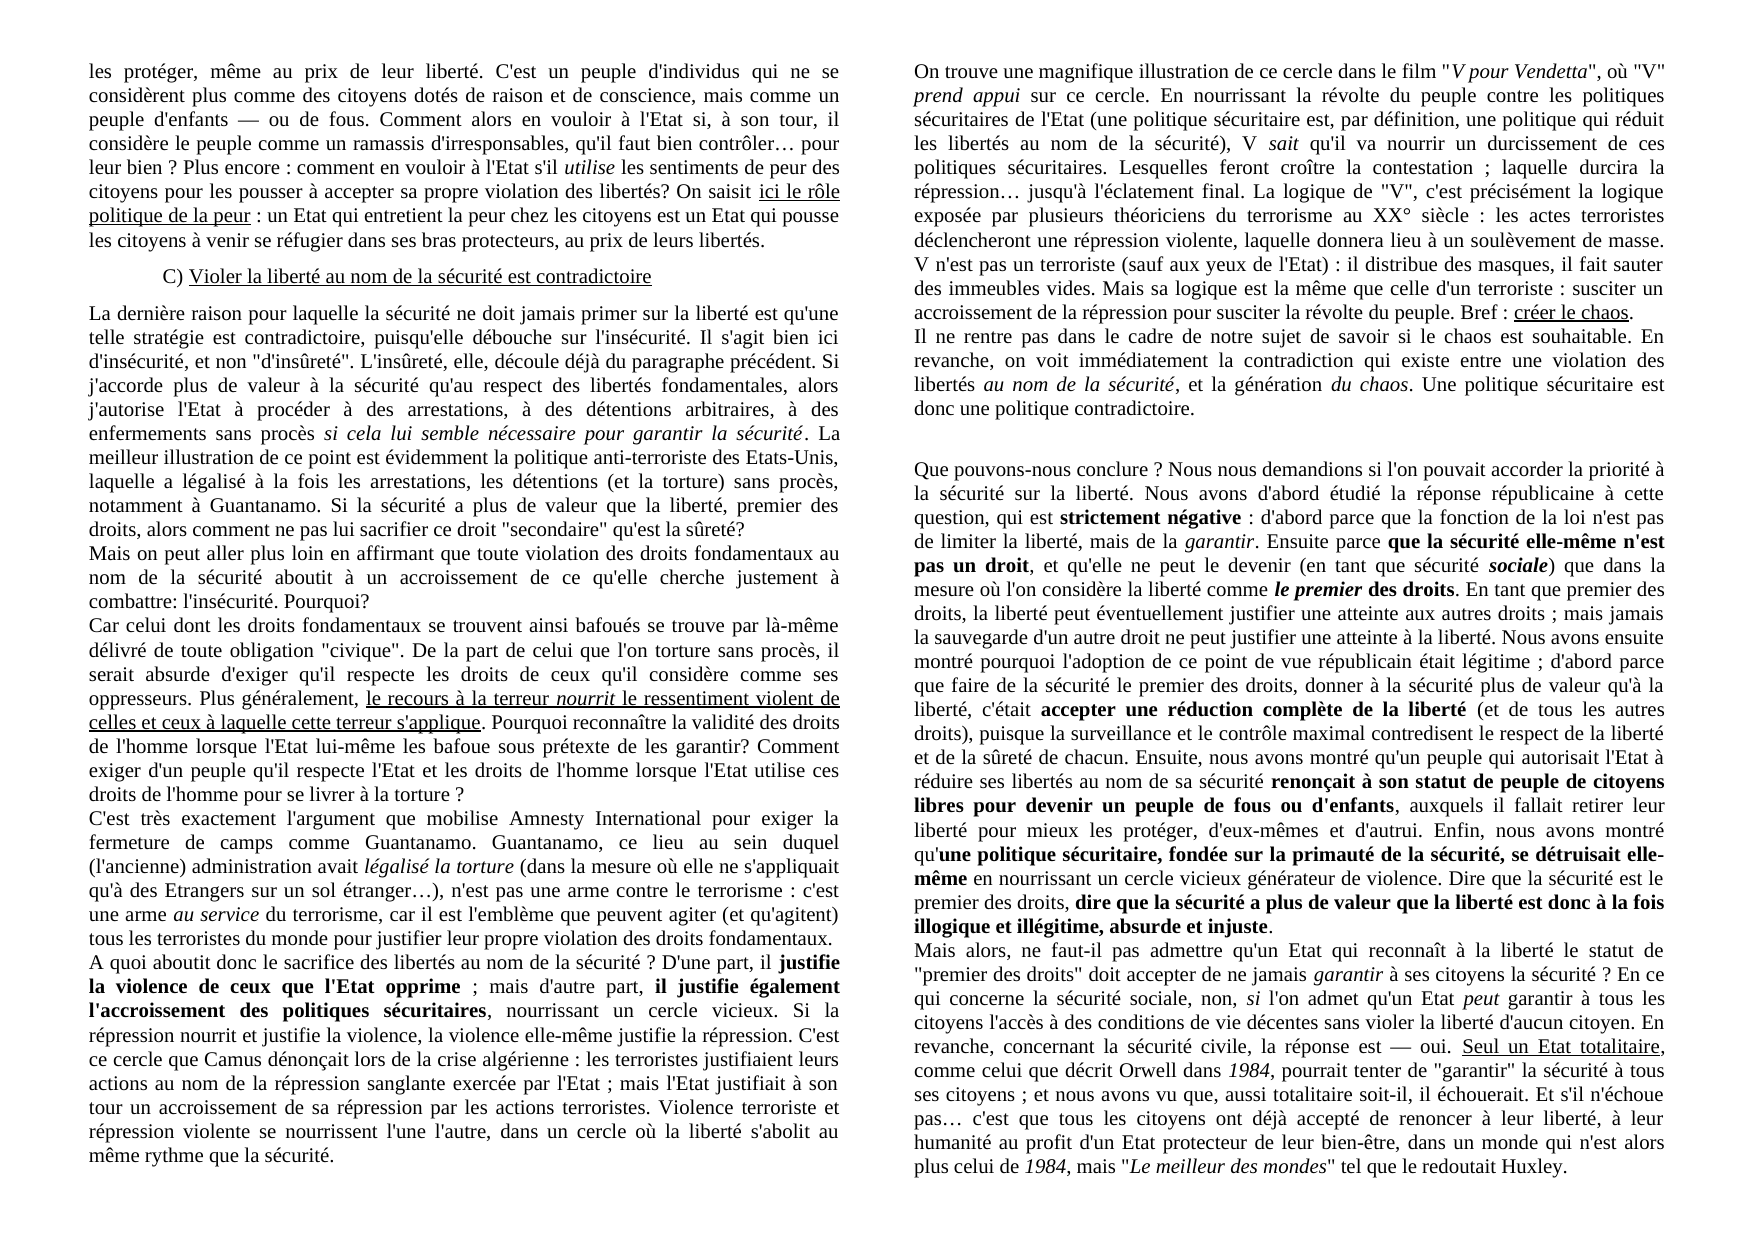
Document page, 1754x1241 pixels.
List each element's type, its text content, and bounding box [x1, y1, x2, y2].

text Que pouvons-nous conclure ? Nous nous demandions si l'on pouvait accorder la priorité à la sécurité sur la liberté. Nous avons d'abord étudié la réponse républicaine à cette question, qui est strictement négative : d'abord parce que la fonction de la loi n'est pas de limiter la liberté, mais de la garantir. Ensuite parce que la sécurité elle-même n'est pas un droit, et qu'elle ne peut le devenir (en tant que sécurité sociale) que dans la mesure où l'on considère la liberté comme le premier des droits. En tant que premier des droits, la liberté peut éventuellement justifier une atteinte aux autres droits ; mais jamais la sauvegarde d'un autre droit ne peut justifier une atteinte à la liberté. Nous avons ensuite montré pourquoi l'adoption de ce point de vue républicain était légitime ; d'abord parce que faire de la sécurité le premier des droits, donner à la sécurité plus de valeur qu'à la liberté, c'était accepter une réduction complète de la liberté (et de tous les autres droits), puisque la surveillance et le contrôle maximal contredisent le respect de la liberté et de la sûreté de chacun. Ensuite, nous avons montré qu'un peuple qui autorisait l'Etat à réduire ses libertés au nom de sa sécurité renonçait à son statut de peuple de citoyens libres pour devenir un peuple de fous ou d'enfants, auxquels il fallait retirer leur liberté pour mieux les protéger, d'eux-mêmes et d'autrui. Enfin, nous avons montré qu'une politique sécuritaire, fondée sur la primauté de la sécurité, se détruisait elle-même en nourrissant un cercle vicieux générateur de violence. Dire que la sécurité est le premier des droits, dire que la sécurité a plus de valeur que la liberté est donc à la fois illogique et illégitime, absurde et injuste. [914, 457, 1665, 938]
text La dernière raison pour laquelle la sécurité ne doit jamais primer sur la liberté est qu'une telle stratégie est contradictoire, puisqu'elle débouche sur l'insécurité. Il s'agit bien ici d'insécurité, et non "d'insûreté". L'insûreté, elle, découle déjà du paragraphe précédent. Si j'accorde plus de valeur à la sécurité qu'au respect des libertés fondamentales, alors j'autorise l'Etat à procéder à des arrestations, à des détentions arbitraires, à des enfermements sans procès si cela lui semble nécessaire pour garantir la sécurité. La meilleur illustration de ce point est évidemment la politique anti-terroriste des Etats-Unis, laquelle a légalisé à la fois les arrestations, les détentions (et la torture) sans procès, notamment à Guantanamo. Si la sécurité a plus de valeur que la liberté, premier des droits, alors comment ne pas lui sacrifier ce droit "secondaire" qu'est la sûreté? [89, 301, 840, 541]
text On trouve une magnifique illustration de ce cercle dans le film "V pour Vendetta", où "V" prend appui sur ce cercle. En nourrissant la révolte du peuple contre les politiques sécuritaires de l'Etat (une politique sécuritaire est, par définition, une politique qui réduit les libertés au nom de la sécurité), V sait qu'il va nourrir un durcissement de ces politiques sécuritaires. Lesquelles feront croître la contestation ; laquelle durcira la répression… jusqu'à l'éclatement final. La logique de "V", c'est précisément la logique exposée par plusieurs théoriciens du terrorisme au XX° siècle : les actes terroristes déclencheront une répression violente, laquelle donnera lieu à un soulèvement de masse. V n'est pas un terroriste (sauf aux yeux de l'Etat) : il distribue des masques, il fait sauter des immeubles vides. Mais sa logique est la même que celle d'un terroriste : susciter un accroissement de la répression pour susciter la révolte du peuple. Bref : créer le chaos. [914, 59, 1665, 324]
text A quoi aboutit donc le sacrifice des libertés au nom de la sécurité ? D'une part, il justifie la violence de ceux que l'Etat opprime ; mais d'autre part, il justifie également l'accroissement des politiques sécuritaires, nourrissant un cercle vicieux. Si la répression nourrit et justifie la violence, la violence elle-même justifie la répression. C'est ce cercle que Camus dénonçait lors de la crise algérienne : les terroristes justifiaient leurs actions au nom de la répression sanglante exercée par l'Etat ; mais l'Etat justifiait à son tour un accroissement de sa répression par les actions terroristes. Violence terroriste et répression violente se nourrissent l'une l'autre, dans un cercle où la liberté s'abolit au même rythme que la sécurité. [89, 950, 840, 1167]
text Il ne rentre pas dans le cadre de notre sujet de savoir si le chaos est souhaitable. En revanche, on voit immédiatement la contradiction qui existe entre une violation des libertés au nom de la sécurité, et la génération du chaos. Une politique sécuritaire est donc une politique contradictoire. [914, 324, 1665, 420]
text les protéger, même au prix de leur liberté. C'est un peuple d'individus qui ne se considèrent plus comme des citoyens dotés de raison et de conscience, mais comme un peuple d'enfants — ou de fous. Comment alors en vouloir à l'Etat si, à son tour, il considère le peuple comme un ramassis d'irresponsables, qu'il faut bien contrôler… pour leur bien ? Plus encore : comment en vouloir à l'Etat s'il utilise les sentiments de peur des citoyens pour les pousser à accepter sa propre violation des libertés? On saisit ici le rôle politique de la peur : un Etat qui entretient la peur chez les citoyens est un Etat qui pousse les citoyens à venir se réfugier dans ses bras protecteurs, au prix de leurs libertés. [89, 59, 840, 252]
text Mais alors, ne faut-il pas admettre qu'un Etat qui reconnaît à la liberté le statut de "premier des droits" doit accepter de ne jamais garantir à ses citoyens la sécurité ? En ce qui concerne la sécurité sociale, non, si l'on admet qu'un Etat peut garantir à tous les citoyens l'accès à des conditions de vie décentes sans violer la liberté d'aucun citoyen. En revanche, concernant la sécurité civile, la réponse est — oui. Seul un Etat totalitaire, comme celui que décrit Orwell dans 1984, pourrait tenter de "garantir" la sécurité à tous ses citoyens ; et nous avons vu que, aussi totalitaire soit-il, il échouerait. Et s'il n'échoue pas… c'est que tous les citoyens ont déjà accepté de renoncer à leur liberté, à leur humanité au profit d'un Etat protecteur de leur bien-être, dans un monde qui n'est alors plus celui de 1984, mais "Le meilleur des mondes" tel que le redoutait Huxley. [914, 938, 1665, 1178]
text Mais on peut aller plus loin en affirmant que toute violation des droits fondamentaux au nom de la sécurité aboutit à un accroissement de ce qu'elle cherche justement à combattre: l'insécurité. Pourquoi? [89, 541, 840, 613]
text Car celui dont les droits fondamentaux se trouvent ainsi bafoués se trouve par là-même délivré de toute obligation "civique". De la part de celui que l'on torture sans procès, il serait absurde d'exiger qu'il respecte les droits de ceux qu'il considère comme ses oppresseurs. Plus généralement, le recours à la terreur nourrit le ressentiment violent de celles et ceux à laquelle cette terreur s'applique. Pourquoi reconnaître la validité des droits de l'homme lorsque l'Etat lui-même les bafoue sous prétexte de les garantir? Comment exiger d'un peuple qu'il respecte l'Etat et les droits de l'homme lorsque l'Etat utilise ces droits de l'homme pour se livrer à la torture ? [89, 613, 840, 806]
text C'est très exactement l'argument que mobilise Amnesty International pour exiger la fermeture de camps comme Guantanamo. Guantanamo, ce lieu au sein duquel (l'ancienne) administration avait légalisé la torture (dans la mesure où elle ne s'appliquait qu'à des Etrangers sur un sol étranger…), n'est pas une arme contre le terrorisme : c'est une arme au service du terrorisme, car il est l'emblème que peuvent agiter (et qu'agitent) tous les terroristes du monde pour justifier leur propre violation des droits fondamentaux. [89, 806, 840, 950]
text C) Violer la liberté au nom de la sécurité est contradictoire [89, 264, 840, 288]
